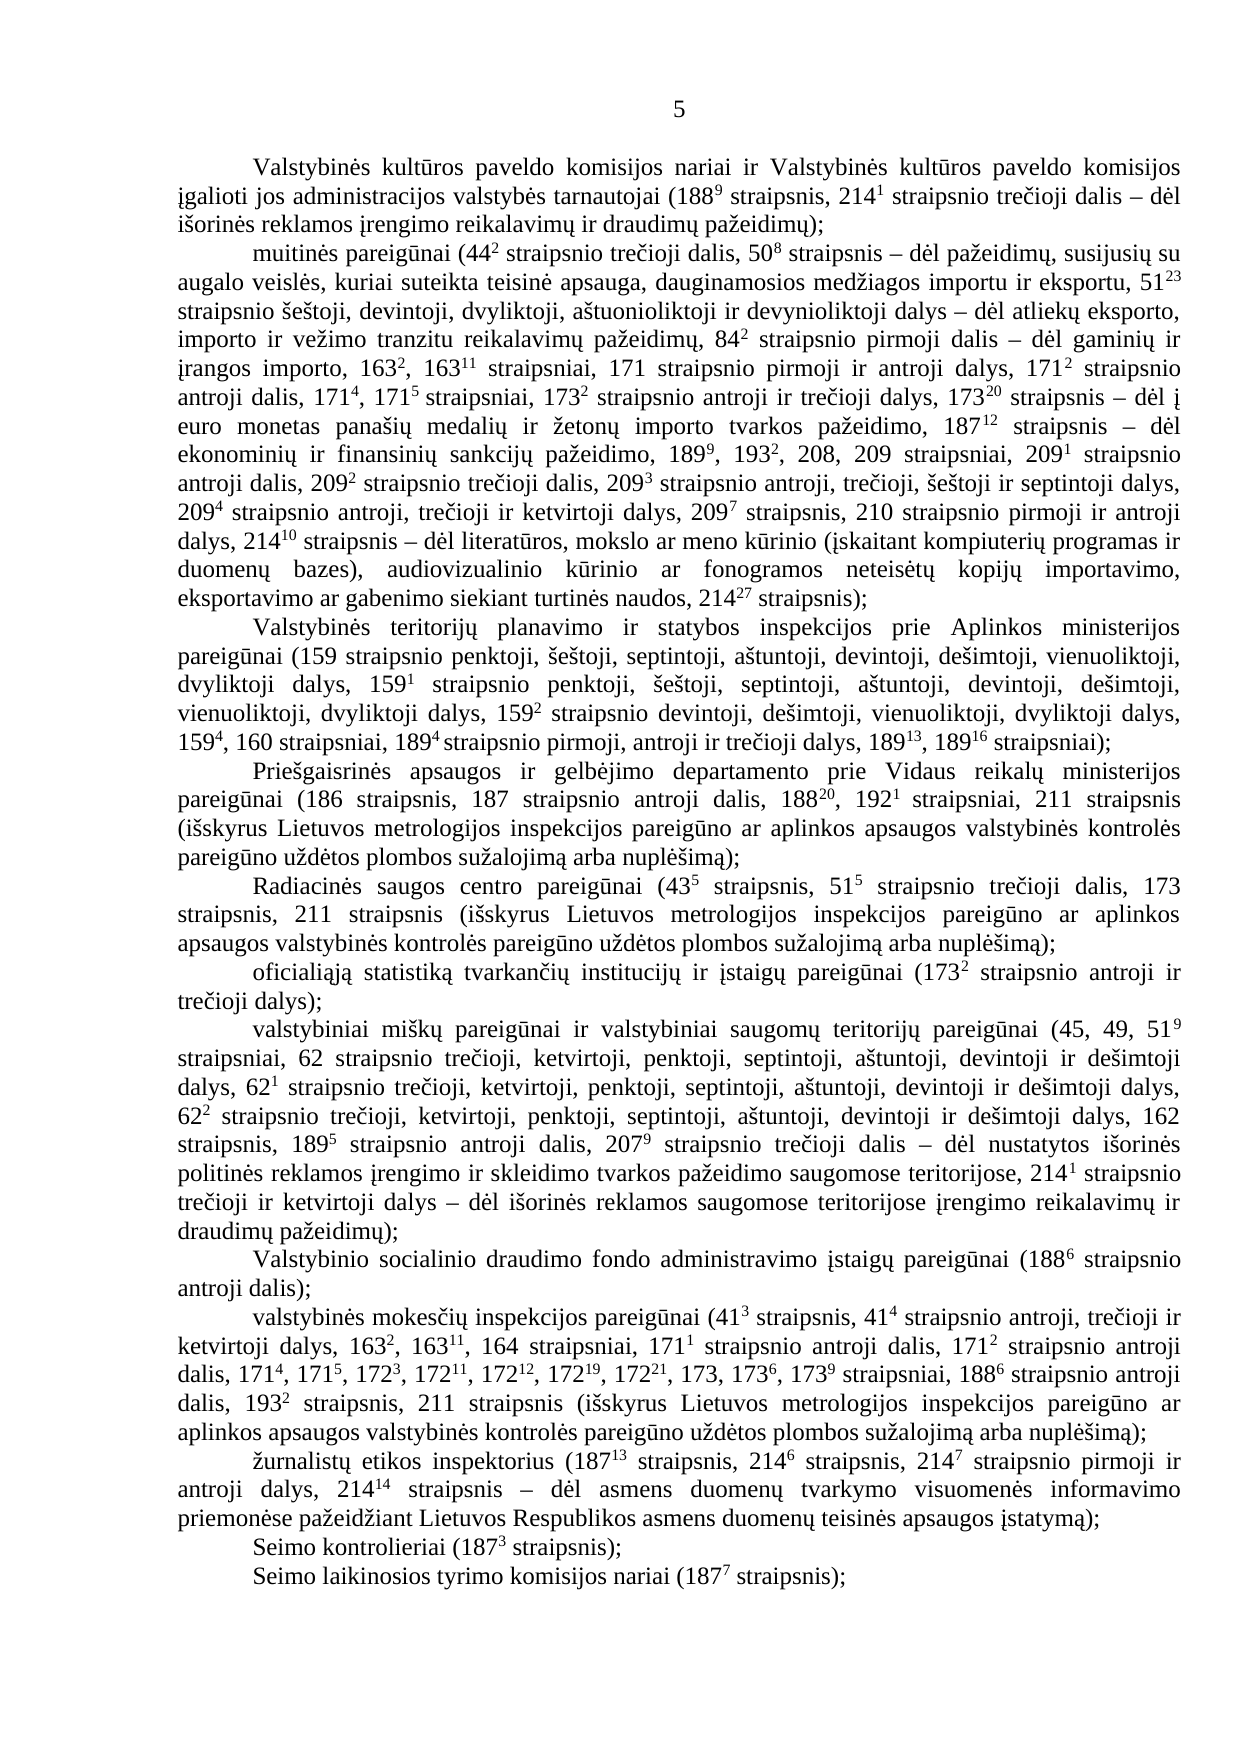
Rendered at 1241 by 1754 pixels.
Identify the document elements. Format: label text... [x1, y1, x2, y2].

text oficialiąją statistiką tvarkančių institucijų ir įstaigų pareigūnai (1732 straipsnio antroji ir trečioji dalys); [177, 957, 1181, 1014]
text Seimo laikinosios tyrimo komisijos nariai (1877 straipsnis); [177, 1561, 1181, 1589]
text Valstybinės teritorijų planavimo ir statybos inspekcijos prie Aplinkos ministerijos pareigūnai (159 straipsnio penktoji, šeštoji, septintoji, aštuntoji, devintoji, dešimtoji, vienuoliktoji, dvyliktoji dalys, 1591 straipsnio penktoji, šeštoji, septintoji, aštuntoji, devintoji, dešimtoji, vienuoliktoji, dvyliktoji dalys, 1592 straipsnio devintoji, dešimtoji, vienuoliktoji, dvyliktoji dalys, 1594, 160 straipsniai, 1894 straipsnio pirmoji, antroji ir trečioji dalys, 18913, 18916 straipsniai); [177, 612, 1181, 756]
text Valstybinės kultūros paveldo komisijos nariai ir Valstybinės kultūros paveldo komisijos įgalioti jos administracijos valstybės tarnautojai (1889 straipsnis, 2141 straipsnio trečioji dalis – dėl išorinės reklamos įrengimo reikalavimų ir draudimų pažeidimų); [177, 152, 1181, 238]
text valstybiniai miškų pareigūnai ir valstybiniai saugomų teritorijų pareigūnai (45, 49, 519 straipsniai, 62 straipsnio trečioji, ketvirtoji, penktoji, septintoji, aštuntoji, devintoji ir dešimtoji dalys, 621 straipsnio trečioji, ketvirtoji, penktoji, septintoji, aštuntoji, devintoji ir dešimtoji dalys, 622 straipsnio trečioji, ketvirtoji, penktoji, septintoji, aštuntoji, devintoji ir dešimtoji dalys, 162 straipsnis, 1895 straipsnio antroji dalis, 2079 straipsnio trečioji dalis – dėl nustatytos išorinės politinės reklamos įrengimo ir skleidimo tvarkos pažeidimo saugomose teritorijose, 2141 straipsnio trečioji ir ketvirtoji dalys – dėl išorinės reklamos saugomose teritorijose įrengimo reikalavimų ir draudimų pažeidimų); [177, 1014, 1181, 1244]
text žurnalistų etikos inspektorius (18713 straipsnis, 2146 straipsnis, 2147 straipsnio pirmoji ir antroji dalys, 21414 straipsnis – dėl asmens duomenų tvarkymo visuomenės informavimo priemonėse pažeidžiant Lietuvos Respublikos asmens duomenų teisinės apsaugos įstatymą); [177, 1446, 1181, 1532]
text Seimo kontrolieriai (1873 straipsnis); [177, 1532, 1181, 1561]
text Valstybinio socialinio draudimo fondo administravimo įstaigų pareigūnai (1886 straipsnio antroji dalis); [177, 1244, 1181, 1302]
text muitinės pareigūnai (442 straipsnio trečioji dalis, 508 straipsnis – dėl pažeidimų, susijusių su augalo veislės, kuriai suteikta teisinė apsauga, dauginamosios medžiagos importu ir eksportu, 5123 straipsnio šeštoji, devintoji, dvyliktoji, aštuonioliktoji ir devynioliktoji dalys – dėl atliekų eksporto, importo ir vežimo tranzitu reikalavimų pažeidimų, 842 straipsnio pirmoji dalis – dėl gaminių ir įrangos importo, 1632, 16311 straipsniai, 171 straipsnio pirmoji ir antroji dalys, 1712 straipsnio antroji dalis, 1714, 1715 straipsniai, 1732 straipsnio antroji ir trečioji dalys, 17320 straipsnis – dėl į euro monetas panašių medalių ir žetonų importo tvarkos pažeidimo, 18712 straipsnis – dėl ekonominių ir finansinių sankcijų pažeidimo, 1899, 1932, 208, 209 straipsniai, 2091 straipsnio antroji dalis, 2092 straipsnio trečioji dalis, 2093 straipsnio antroji, trečioji, šeštoji ir septintoji dalys, 2094 straipsnio antroji, trečioji ir ketvirtoji dalys, 2097 straipsnis, 210 straipsnio pirmoji ir antroji dalys, 21410 straipsnis – dėl literatūros, mokslo ar meno kūrinio (įskaitant kompiuterių programas ir duomenų bazes), audiovizualinio kūrinio ar fonogramos neteisėtų kopijų importavimo, eksportavimo ar gabenimo siekiant turtinės naudos, 21427 straipsnis); [177, 238, 1181, 612]
text Radiacinės saugos centro pareigūnai (435 straipsnis, 515 straipsnio trečioji dalis, 173 straipsnis, 211 straipsnis (išskyrus Lietuvos metrologijos inspekcijos pareigūno ar aplinkos apsaugos valstybinės kontrolės pareigūno uždėtos plombos sužalojimą arba nuplėšimą); [177, 871, 1181, 957]
text Priešgaisrinės apsaugos ir gelbėjimo departamento prie Vidaus reikalų ministerijos pareigūnai (186 straipsnis, 187 straipsnio antroji dalis, 18820, 1921 straipsniai, 211 straipsnis (išskyrus Lietuvos metrologijos inspekcijos pareigūno ar aplinkos apsaugos valstybinės kontrolės pareigūno uždėtos plombos sužalojimą arba nuplėšimą); [177, 756, 1181, 871]
text valstybinės mokesčių inspekcijos pareigūnai (413 straipsnis, 414 straipsnio antroji, trečioji ir ketvirtoji dalys, 1632, 16311, 164 straipsniai, 1711 straipsnio antroji dalis, 1712 straipsnio antroji dalis, 1714, 1715, 1723, 17211, 17212, 17219, 17221, 173, 1736, 1739 straipsniai, 1886 straipsnio antroji dalis, 1932 straipsnis, 211 straipsnis (išskyrus Lietuvos metrologijos inspekcijos pareigūno ar aplinkos apsaugos valstybinės kontrolės pareigūno uždėtos plombos sužalojimą arba nuplėšimą); [177, 1302, 1181, 1446]
